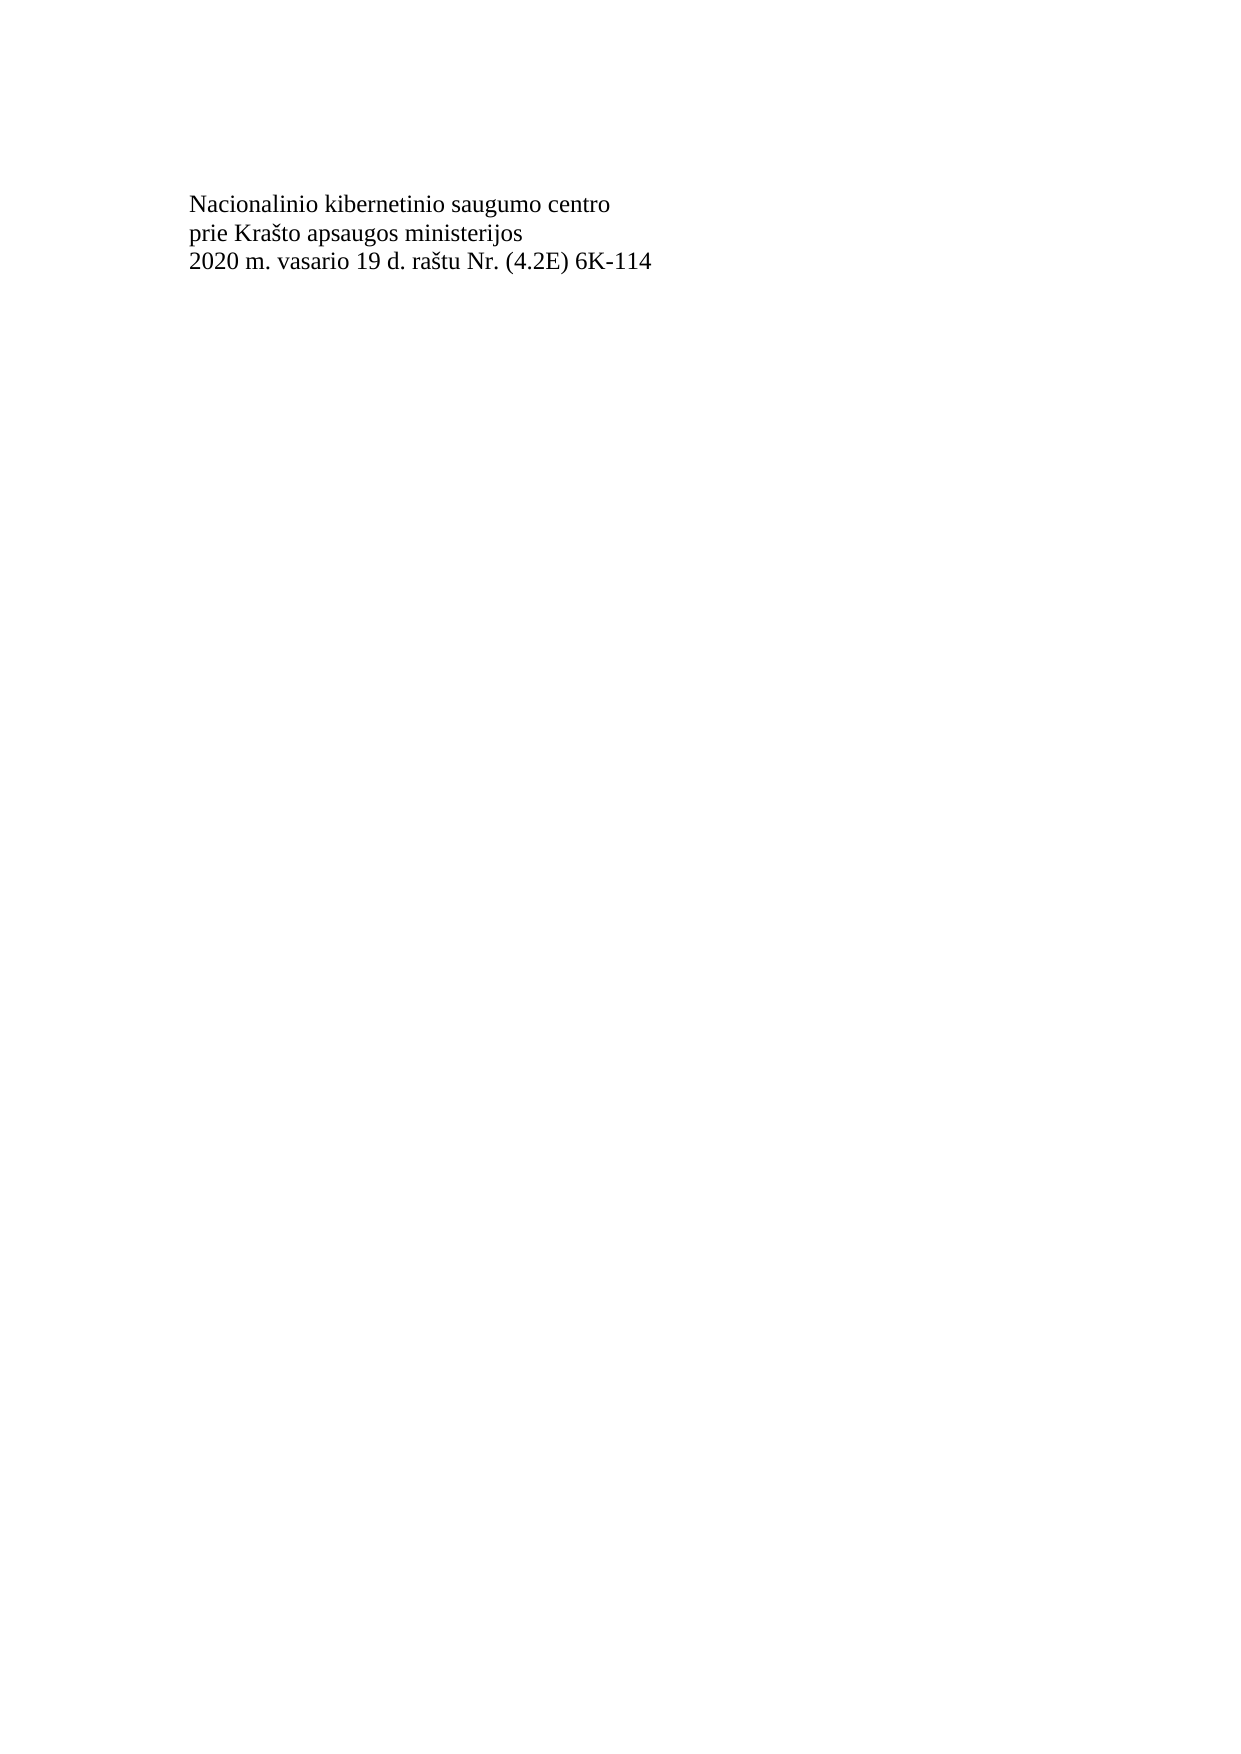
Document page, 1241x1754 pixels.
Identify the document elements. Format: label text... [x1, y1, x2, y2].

text Nacionalinio kibernetinio saugumo centro [189, 189, 1175, 218]
text 2020 m. vasario 19 d. raštu Nr. (4.2E) 6K-114 [189, 246, 1175, 275]
text prie Krašto apsaugos ministerijos [189, 218, 1175, 246]
